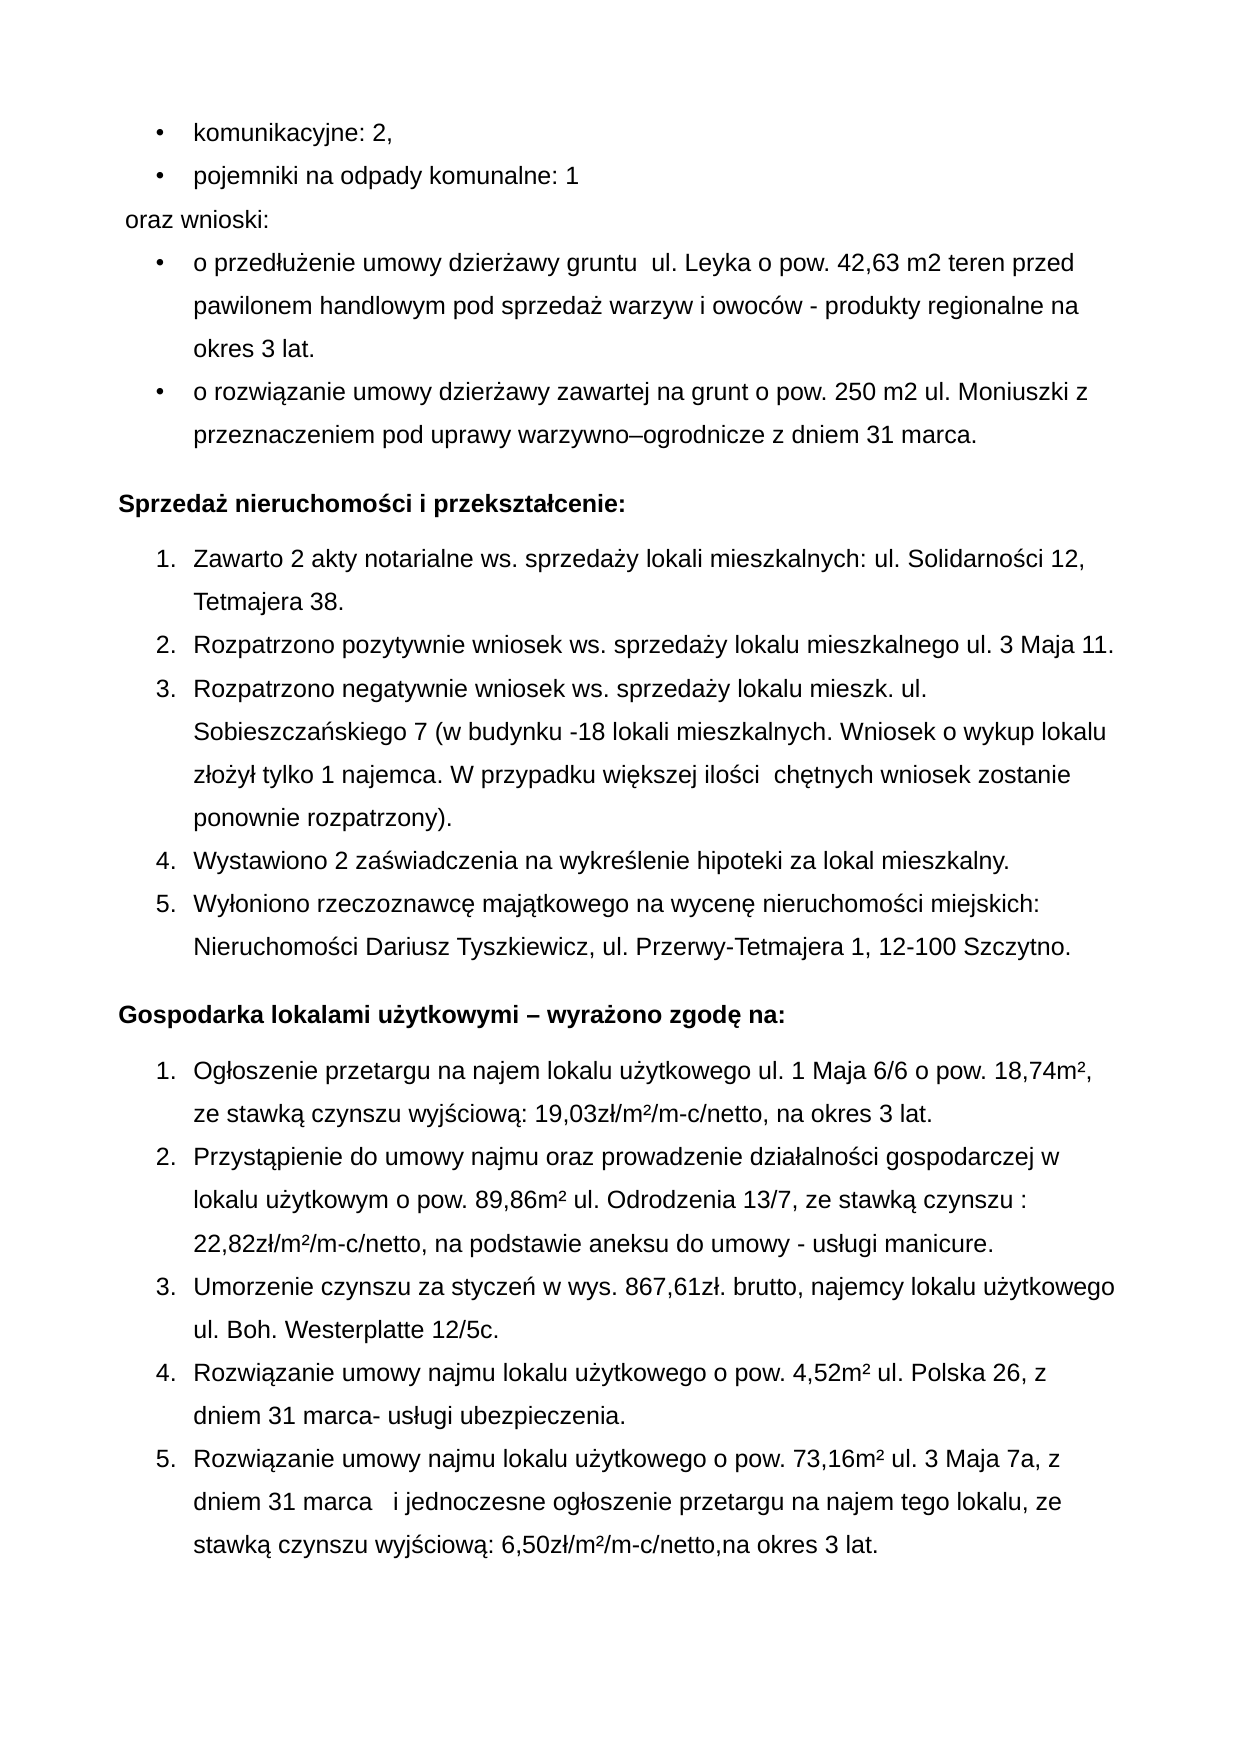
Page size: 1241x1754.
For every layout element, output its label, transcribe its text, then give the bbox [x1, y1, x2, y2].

list Rozpatrzono pozytywnie wniosek ws. sprzedaży lokalu mieszkalnego ul. 3 Maja 11. [156, 630, 1122, 659]
list o rozwiązanie umowy dzierżawy zawartej na grunt o pow. 250 m2 ul. Moniuszki z przeznaczeniem pod uprawy warzywno–ogrodnicze z dniem 31 marca. [156, 377, 1122, 449]
list pojemniki na odpady komunalne: 1 [156, 161, 1122, 190]
list o przedłużenie umowy dzierżawy gruntu ul. Leyka o pow. 42,63 m2 teren przed pawilonem handlowym pod sprzedaż warzyw i owoców - produkty regionalne na okres 3 lat. [156, 248, 1122, 363]
list komunikacyjne: 2, [156, 118, 1122, 147]
list Rozpatrzono negatywnie wniosek ws. sprzedaży lokalu mieszk. ul. Sobieszczańskiego 7 (w budynku -18 lokali mieszkalnych. Wniosek o wykup lokalu złożył tylko 1 najemca. W przypadku większej ilości chętnych wniosek zostanie ponownie rozpatrzony). [156, 673, 1122, 832]
list Rozwiązanie umowy najmu lokalu użytkowego o pow. 73,16m² ul. 3 Maja 7a, z dniem 31 marca i jednoczesne ogłoszenie przetargu na najem tego lokalu, ze stawką czynszu wyjściową: 6,50zł/m²/m-c/netto,na okres 3 lat. [156, 1444, 1122, 1559]
list Rozwiązanie umowy najmu lokalu użytkowego o pow. 4,52m² ul. Polska 26, z dniem 31 marca- usługi ubezpieczenia. [156, 1358, 1122, 1430]
list Zawarto 2 akty notarialne ws. sprzedaży lokali mieszkalnych: ul. Solidarności 12, Tetmajera 38. [156, 544, 1122, 616]
list Wystawiono 2 zaświadczenia na wykreślenie hipoteki za lokal mieszkalny. [156, 846, 1122, 875]
subtitle Sprzedaż nieruchomości i przekształcenie: [118, 488, 1122, 517]
list Przystąpienie do umowy najmu oraz prowadzenie działalności gospodarczej w lokalu użytkowym o pow. 89,86m² ul. Odrodzenia 13/7, ze stawką czynszu : 22,82zł/m²/m-c/netto, na podstawie aneksu do umowy - usługi manicure. [156, 1142, 1122, 1257]
list Ogłoszenie przetargu na najem lokalu użytkowego ul. 1 Maja 6/6 o pow. 18,74m², ze stawką czynszu wyjściową: 19,03zł/m²/m-c/netto, na okres 3 lat. [156, 1056, 1122, 1128]
text oraz wnioski: [118, 204, 1122, 233]
list Umorzenie czynszu za styczeń w wys. 867,61zł. brutto, najemcy lokalu użytkowego ul. Boh. Westerplatte 12/5c. [156, 1272, 1122, 1343]
subtitle Gospodarka lokalami użytkowymi – wyrażono zgodę na: [118, 1000, 1122, 1029]
list Wyłoniono rzeczoznawcę majątkowego na wycenę nieruchomości miejskich: Nieruchomości Dariusz Tyszkiewicz, ul. Przerwy-Tetmajera 1, 12-100 Szczytno. [156, 889, 1122, 961]
